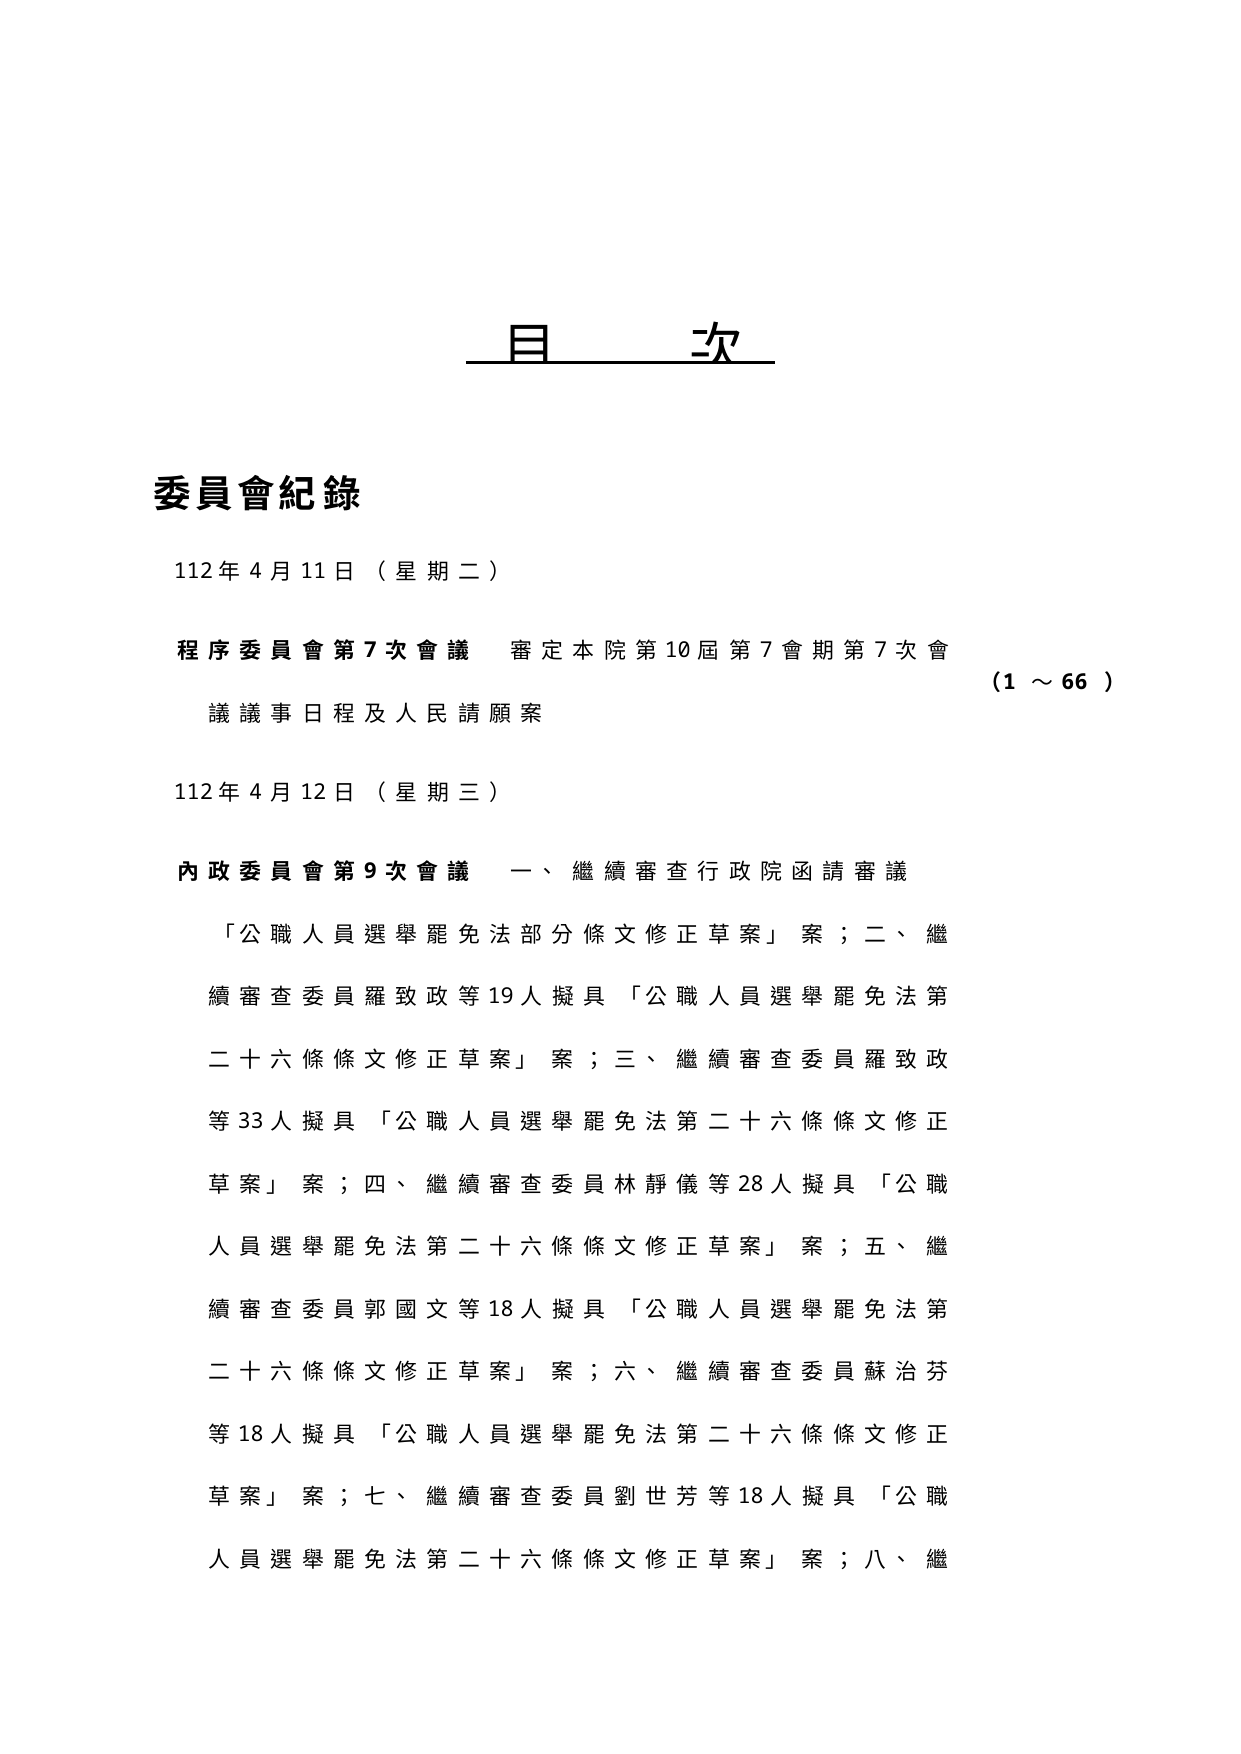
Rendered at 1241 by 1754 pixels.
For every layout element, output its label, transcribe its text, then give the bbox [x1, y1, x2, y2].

table_cell 1 [986, 618, 1023, 743]
table_header 目 次 [466, 281, 774, 361]
table_cell 內政委員會第9次會議 一、繼續審查行政院函請審議「公職人員選舉罷免法部分條文修正草案」案；二、繼續審查委員羅致政等19人擬具「公職人員選舉罷免法第二十六條條文修正草案」案；三、繼續審查委員羅致政等33人擬具「公職人員選舉罷免法第二十六條條文修正草案」案；四、繼續審查委員林靜儀等28人擬具「公職人員選舉罷免法第二十六條條文修正草案」案；五、繼續審查委員郭國文等18人擬具「公職人員選舉罷免法第二十六條條文修正草案」案；六、繼續審查委員蘇治芬等18人擬具「公職人員選舉罷免法第二十六條條文修正草案」案；七、繼續審查委員劉世芳等18人擬具「公職人員選舉罷免法第二十六條條文修正草案」案；八、繼 [150, 839, 967, 1589]
table_cell 66 [1053, 618, 1091, 743]
table_cell [1023, 839, 1053, 1589]
table_cell 112年4月12日（星期三） [150, 743, 1108, 839]
table_cell [1053, 839, 1091, 1589]
table_cell 67 [986, 839, 1023, 1589]
table_cell ） [1091, 839, 1108, 1589]
table_cell ） [1091, 618, 1108, 743]
table_cell 程序委員會第7次會議 審定本院第10屆第7會期第7次會議議事日程及人民請願案 [150, 618, 967, 743]
table_header 委員會紀錄 112年4月11日（星期二） [150, 443, 1108, 618]
table_cell ～ [1023, 618, 1053, 743]
table_cell （ [967, 839, 986, 1589]
table_cell （ [967, 618, 986, 743]
